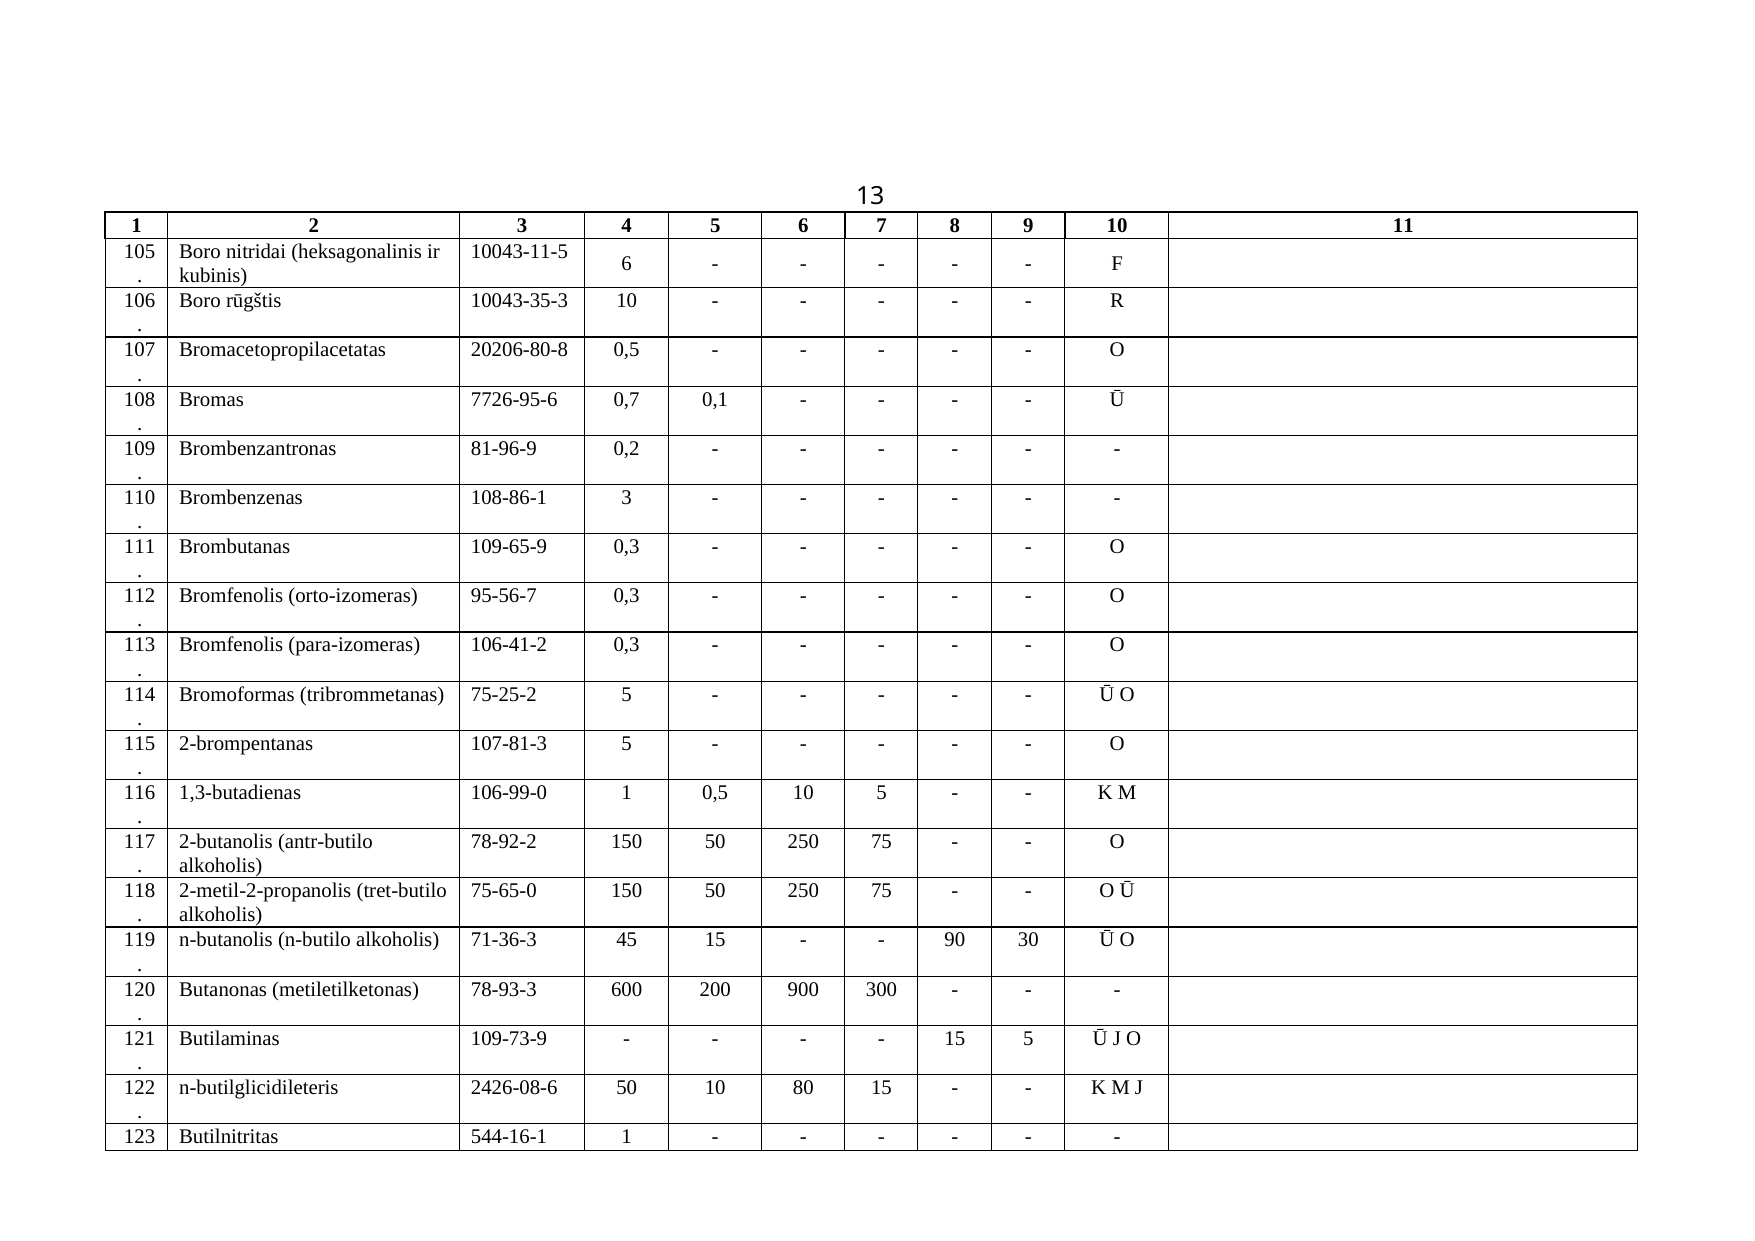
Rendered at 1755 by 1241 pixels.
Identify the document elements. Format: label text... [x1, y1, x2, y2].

table_cell 0,5 [669, 780, 761, 828]
table_cell 81-96-9 [460, 436, 584, 484]
table_cell - [992, 633, 1064, 681]
table_cell - [585, 1026, 668, 1074]
table_cell - [669, 731, 761, 779]
table_cell 250 [762, 878, 844, 926]
table_cell [106, 387, 167, 435]
table_cell R [1065, 288, 1168, 336]
table_cell [1169, 1075, 1637, 1123]
table_cell [106, 829, 167, 877]
table_cell - [762, 288, 844, 336]
table_cell - [845, 1026, 917, 1074]
table_cell [1169, 633, 1637, 681]
table_cell Bromoformas (tribrommetanas) [168, 682, 459, 730]
table_cell 200 [669, 977, 761, 1025]
table_cell - [992, 485, 1064, 533]
table_cell 2-metil-2-propanolis (tret-butilo alkoholis) [168, 878, 459, 926]
table_cell - [992, 534, 1064, 582]
table_cell 10 [669, 1075, 761, 1123]
table_header 1 [106, 213, 167, 238]
table_cell O [1065, 731, 1168, 779]
table_cell - [762, 338, 844, 386]
table_header 4 [585, 213, 668, 238]
table_cell - [992, 1124, 1064, 1149]
table_cell - [845, 928, 917, 976]
table_header 11 [1169, 213, 1637, 238]
table_cell [1169, 485, 1637, 533]
table_cell 107-81-3 [460, 731, 584, 779]
table_cell [1169, 288, 1637, 336]
table_cell 109-65-9 [460, 534, 584, 582]
table_cell - [918, 1124, 991, 1149]
table_cell K M [1065, 780, 1168, 828]
table_cell [106, 485, 167, 533]
table_cell 15 [669, 928, 761, 976]
table_cell [1169, 731, 1637, 779]
table_cell - [669, 338, 761, 386]
table_cell - [992, 878, 1064, 926]
table_cell - [992, 338, 1064, 386]
table_header 3 [460, 213, 584, 238]
table_cell - [762, 485, 844, 533]
table_cell [106, 878, 167, 926]
table_cell Ū [1065, 387, 1168, 435]
table_cell - [845, 731, 917, 779]
table_cell 0,2 [585, 436, 668, 484]
table_cell [106, 534, 167, 582]
table_cell Butanonas (metiletilketonas) [168, 977, 459, 1025]
table_cell [1169, 436, 1637, 484]
table_cell [106, 780, 167, 828]
table_cell - [1065, 436, 1168, 484]
table_cell Bromacetopropilacetatas [168, 338, 459, 386]
table_cell - [669, 534, 761, 582]
table_cell 75-25-2 [460, 682, 584, 730]
table_cell - [762, 682, 844, 730]
table_cell [106, 1075, 167, 1123]
table_cell - [918, 239, 991, 287]
table_cell [1169, 534, 1637, 582]
table_cell Boro nitridai (heksagonalinis ir kubinis) [168, 239, 459, 287]
table_cell O [1065, 583, 1168, 631]
table_cell 1 [585, 1124, 668, 1149]
table_cell - [992, 977, 1064, 1025]
table_cell [1169, 829, 1637, 877]
table_cell 0,3 [585, 633, 668, 681]
table_cell [1169, 239, 1637, 287]
table_cell [106, 1026, 167, 1074]
table_cell - [845, 387, 917, 435]
table_cell 10 [585, 288, 668, 336]
table_cell - [845, 485, 917, 533]
table_cell 2-brompentanas [168, 731, 459, 779]
table_cell 75 [845, 878, 917, 926]
table_cell 109-73-9 [460, 1026, 584, 1074]
table_cell 106-41-2 [460, 633, 584, 681]
table_cell - [669, 1124, 761, 1149]
table_cell - [762, 387, 844, 435]
table_cell - [669, 288, 761, 336]
table_cell - [918, 780, 991, 828]
table_cell 10043-11-5 [460, 239, 584, 287]
table_cell - [669, 485, 761, 533]
table_cell 78-93-3 [460, 977, 584, 1025]
table_cell 75 [845, 829, 917, 877]
table_cell [106, 633, 167, 681]
table_cell 544-16-1 [460, 1124, 584, 1149]
table_cell - [992, 583, 1064, 631]
table_cell O [1065, 338, 1168, 386]
table_cell - [845, 436, 917, 484]
table_cell 108-86-1 [460, 485, 584, 533]
table_cell [106, 1124, 167, 1149]
table_cell - [918, 534, 991, 582]
table_cell Bromfenolis (para-izomeras) [168, 633, 459, 681]
table_cell - [1065, 977, 1168, 1025]
table_cell 106-99-0 [460, 780, 584, 828]
table_cell 10043-35-3 [460, 288, 584, 336]
table_cell K M J [1065, 1075, 1168, 1123]
table_cell 15 [845, 1075, 917, 1123]
table_cell [1169, 928, 1637, 976]
table_cell Brombenzantronas [168, 436, 459, 484]
table_cell 90 [918, 928, 991, 976]
table_cell - [992, 829, 1064, 877]
table_cell [106, 288, 167, 336]
table_cell - [918, 682, 991, 730]
table_cell F [1065, 239, 1168, 287]
table_cell [106, 239, 167, 287]
table_cell n-butilglicidileteris [168, 1075, 459, 1123]
table_cell - [992, 239, 1064, 287]
table_cell - [918, 829, 991, 877]
table_cell 5 [992, 1026, 1064, 1074]
table_cell [1169, 878, 1637, 926]
table_cell Ū O [1065, 928, 1168, 976]
table_cell [1169, 1026, 1637, 1074]
table_header 7 [846, 213, 917, 238]
table_cell - [918, 633, 991, 681]
table_header 5 [669, 213, 761, 238]
table_cell 50 [585, 1075, 668, 1123]
table_cell - [845, 633, 917, 681]
table_cell 10 [762, 780, 844, 828]
table_cell - [845, 338, 917, 386]
table_cell - [669, 583, 761, 631]
table_cell - [992, 780, 1064, 828]
table_cell - [845, 682, 917, 730]
table_cell Bromas [168, 387, 459, 435]
table_cell - [992, 436, 1064, 484]
table_cell [106, 682, 167, 730]
table_cell 6 [585, 239, 668, 287]
table_cell - [918, 387, 991, 435]
table_cell 2-butanolis (antr-butilo alkoholis) [168, 829, 459, 877]
table_cell [1169, 387, 1637, 435]
table_cell 0,3 [585, 583, 668, 631]
table_cell O [1065, 829, 1168, 877]
table_cell [106, 436, 167, 484]
table_cell - [669, 1026, 761, 1074]
table_cell - [762, 534, 844, 582]
table_cell 900 [762, 977, 844, 1025]
table_cell 250 [762, 829, 844, 877]
table_cell 1 [585, 780, 668, 828]
table_cell - [762, 239, 844, 287]
table_cell - [762, 633, 844, 681]
table_cell 45 [585, 928, 668, 976]
table_cell 5 [585, 731, 668, 779]
table_cell [1169, 583, 1637, 631]
table_cell 0,3 [585, 534, 668, 582]
table_cell [1169, 977, 1637, 1025]
table_cell Bromfenolis (orto-izomeras) [168, 583, 459, 631]
table_cell [106, 928, 167, 976]
table_header 8 [918, 213, 991, 238]
table_cell 0,5 [585, 338, 668, 386]
table_cell - [762, 1124, 844, 1149]
table_cell [1169, 780, 1637, 828]
table_cell 78-92-2 [460, 829, 584, 877]
table_cell 1,3-butadienas [168, 780, 459, 828]
table_cell n-butanolis (n-butilo alkoholis) [168, 928, 459, 976]
table_cell - [845, 1124, 917, 1149]
table_cell - [762, 436, 844, 484]
table_cell - [918, 878, 991, 926]
table_cell O [1065, 534, 1168, 582]
table_cell - [918, 288, 991, 336]
table_cell - [992, 288, 1064, 336]
table_header 2 [168, 213, 459, 238]
table_cell O [1065, 633, 1168, 681]
table_cell - [918, 731, 991, 779]
table_cell [1169, 1124, 1637, 1149]
table_cell - [669, 436, 761, 484]
table_cell - [762, 731, 844, 779]
table_cell O Ū [1065, 878, 1168, 926]
table_header 10 [1066, 213, 1168, 238]
table_cell 71-36-3 [460, 928, 584, 976]
table_cell 50 [669, 878, 761, 926]
table_cell - [762, 583, 844, 631]
table_cell - [762, 928, 844, 976]
table_cell 5 [585, 682, 668, 730]
table_cell - [669, 239, 761, 287]
table_cell - [845, 534, 917, 582]
table_cell - [992, 682, 1064, 730]
table_cell 7726-95-6 [460, 387, 584, 435]
table_cell - [845, 239, 917, 287]
table_cell 2426-08-6 [460, 1075, 584, 1123]
table_cell - [1065, 485, 1168, 533]
table_cell 300 [845, 977, 917, 1025]
table_cell 0,1 [669, 387, 761, 435]
table_cell - [669, 682, 761, 730]
table_cell Brombutanas [168, 534, 459, 582]
table_cell [106, 583, 167, 631]
table_cell 600 [585, 977, 668, 1025]
table_cell - [918, 436, 991, 484]
table_cell - [669, 633, 761, 681]
table_cell 5 [845, 780, 917, 828]
table_cell - [992, 731, 1064, 779]
table_cell 150 [585, 878, 668, 926]
table_cell 3 [585, 485, 668, 533]
table_cell 30 [992, 928, 1064, 976]
table_cell [1169, 338, 1637, 386]
table_cell - [918, 583, 991, 631]
table_header 6 [762, 213, 844, 238]
table_cell 95-56-7 [460, 583, 584, 631]
table_cell [1169, 682, 1637, 730]
table_cell 75-65-0 [460, 878, 584, 926]
table_cell 0,7 [585, 387, 668, 435]
table_cell 50 [669, 829, 761, 877]
table_cell - [918, 977, 991, 1025]
table_cell [106, 731, 167, 779]
table_cell Butilaminas [168, 1026, 459, 1074]
table_cell Butilnitritas [168, 1124, 459, 1149]
table_cell - [992, 1075, 1064, 1123]
table_cell - [845, 583, 917, 631]
table_cell - [918, 338, 991, 386]
table_cell - [845, 288, 917, 336]
table_cell - [918, 485, 991, 533]
table_cell [106, 338, 167, 386]
table_cell - [1065, 1124, 1168, 1149]
table_cell Boro rūgštis [168, 288, 459, 336]
table_cell [106, 977, 167, 1025]
table_cell Brombenzenas [168, 485, 459, 533]
table_header 9 [992, 213, 1064, 238]
table_cell 80 [762, 1075, 844, 1123]
table_cell Ū O [1065, 682, 1168, 730]
table_cell - [762, 1026, 844, 1074]
table_cell - [992, 387, 1064, 435]
table_cell - [918, 1075, 991, 1123]
table_cell 20206-80-8 [460, 338, 584, 386]
table_cell Ū J O [1065, 1026, 1168, 1074]
table_cell 15 [918, 1026, 991, 1074]
table_cell 150 [585, 829, 668, 877]
